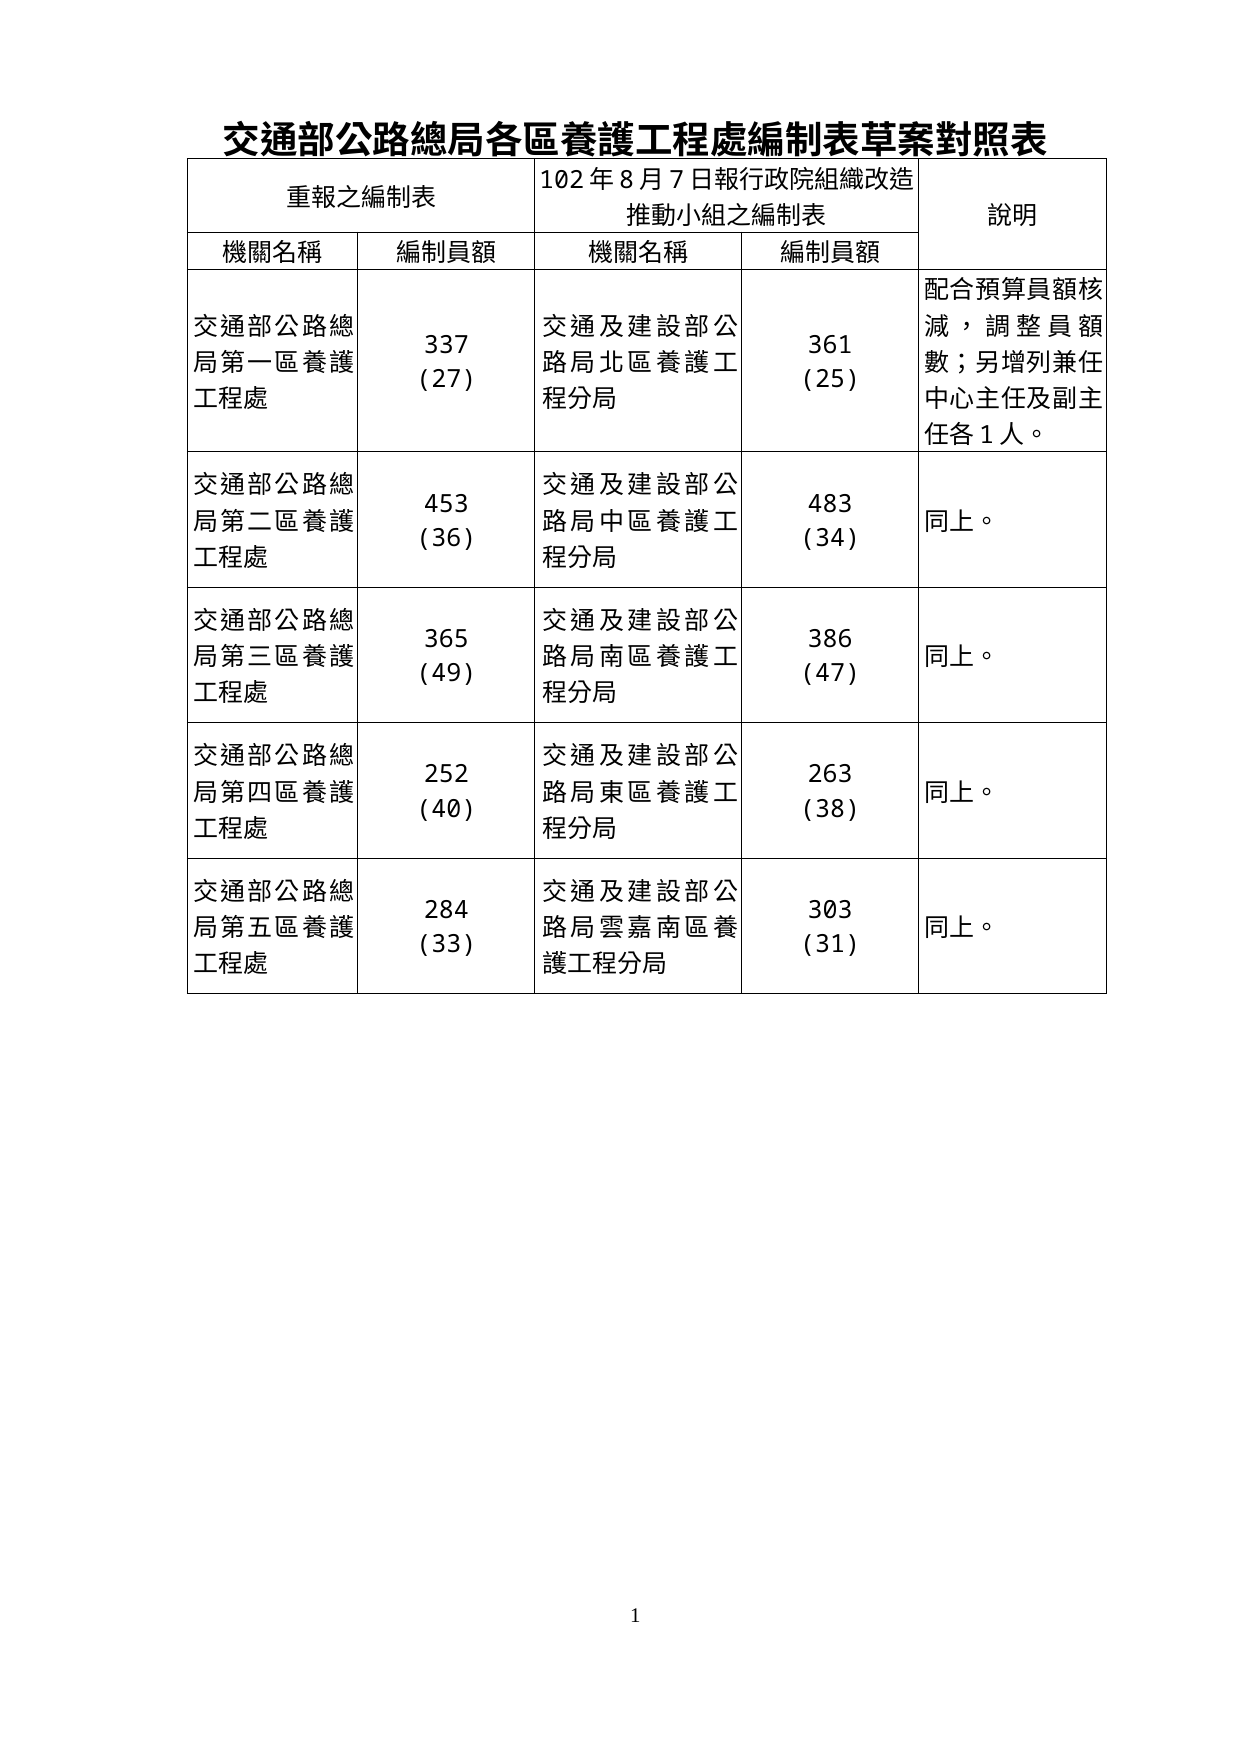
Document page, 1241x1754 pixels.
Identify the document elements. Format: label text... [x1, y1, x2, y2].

table_cell 交通部公路總局第三區養護工程處 [188, 588, 357, 722]
table_cell 交通部公路總局第二區養護工程處 [188, 452, 357, 587]
table_header 說明 [919, 159, 1106, 269]
table_cell 機關名稱 [188, 233, 357, 269]
table_cell 361 (25) [742, 270, 918, 451]
table_cell 交通及建設部公路局東區養護工程分局 [535, 723, 741, 857]
table_cell 同上。 [919, 859, 1106, 993]
table_cell 交通部公路總局第五區養護工程處 [188, 859, 357, 993]
table_cell 交通及建設部公路局北區養護工程分局 [535, 270, 741, 451]
table_cell 機關名稱 [535, 233, 741, 269]
table_cell 交通及建設部公路局雲嘉南區養護工程分局 [535, 859, 741, 993]
table_cell 303 (31) [742, 859, 918, 993]
table_cell 交通部公路總局第一區養護工程處 [188, 270, 357, 451]
table_cell 配合預算員額核減，調整員額數；另增列兼任中心主任及副主任各1人。 [919, 270, 1106, 451]
table_cell 365 (49) [358, 588, 534, 722]
table_cell 交通及建設部公路局南區養護工程分局 [535, 588, 741, 722]
table_header 102年8月7日報行政院組織改造推動小組之編制表 [535, 159, 918, 232]
table_cell 交通及建設部公路局中區養護工程分局 [535, 452, 741, 587]
table_cell 483 (34) [742, 452, 918, 587]
table_header 重報之編制表 [188, 159, 534, 232]
table_cell 同上。 [919, 723, 1106, 857]
table_cell 263 (38) [742, 723, 918, 857]
table_cell 453 (36) [358, 452, 534, 587]
table_cell 252 (40) [358, 723, 534, 857]
table_cell 同上。 [919, 452, 1106, 587]
table_cell 編制員額 [742, 233, 918, 269]
table_cell 386 (47) [742, 588, 918, 722]
table_cell 337 (27) [358, 270, 534, 451]
text 交通部公路總局各區養護工程處編制表草案對照表 [177, 96, 1092, 158]
table_cell 同上。 [919, 588, 1106, 722]
table_cell 編制員額 [358, 233, 534, 269]
table_cell 交通部公路總局第四區養護工程處 [188, 723, 357, 857]
table_cell 284 (33) [358, 859, 534, 993]
